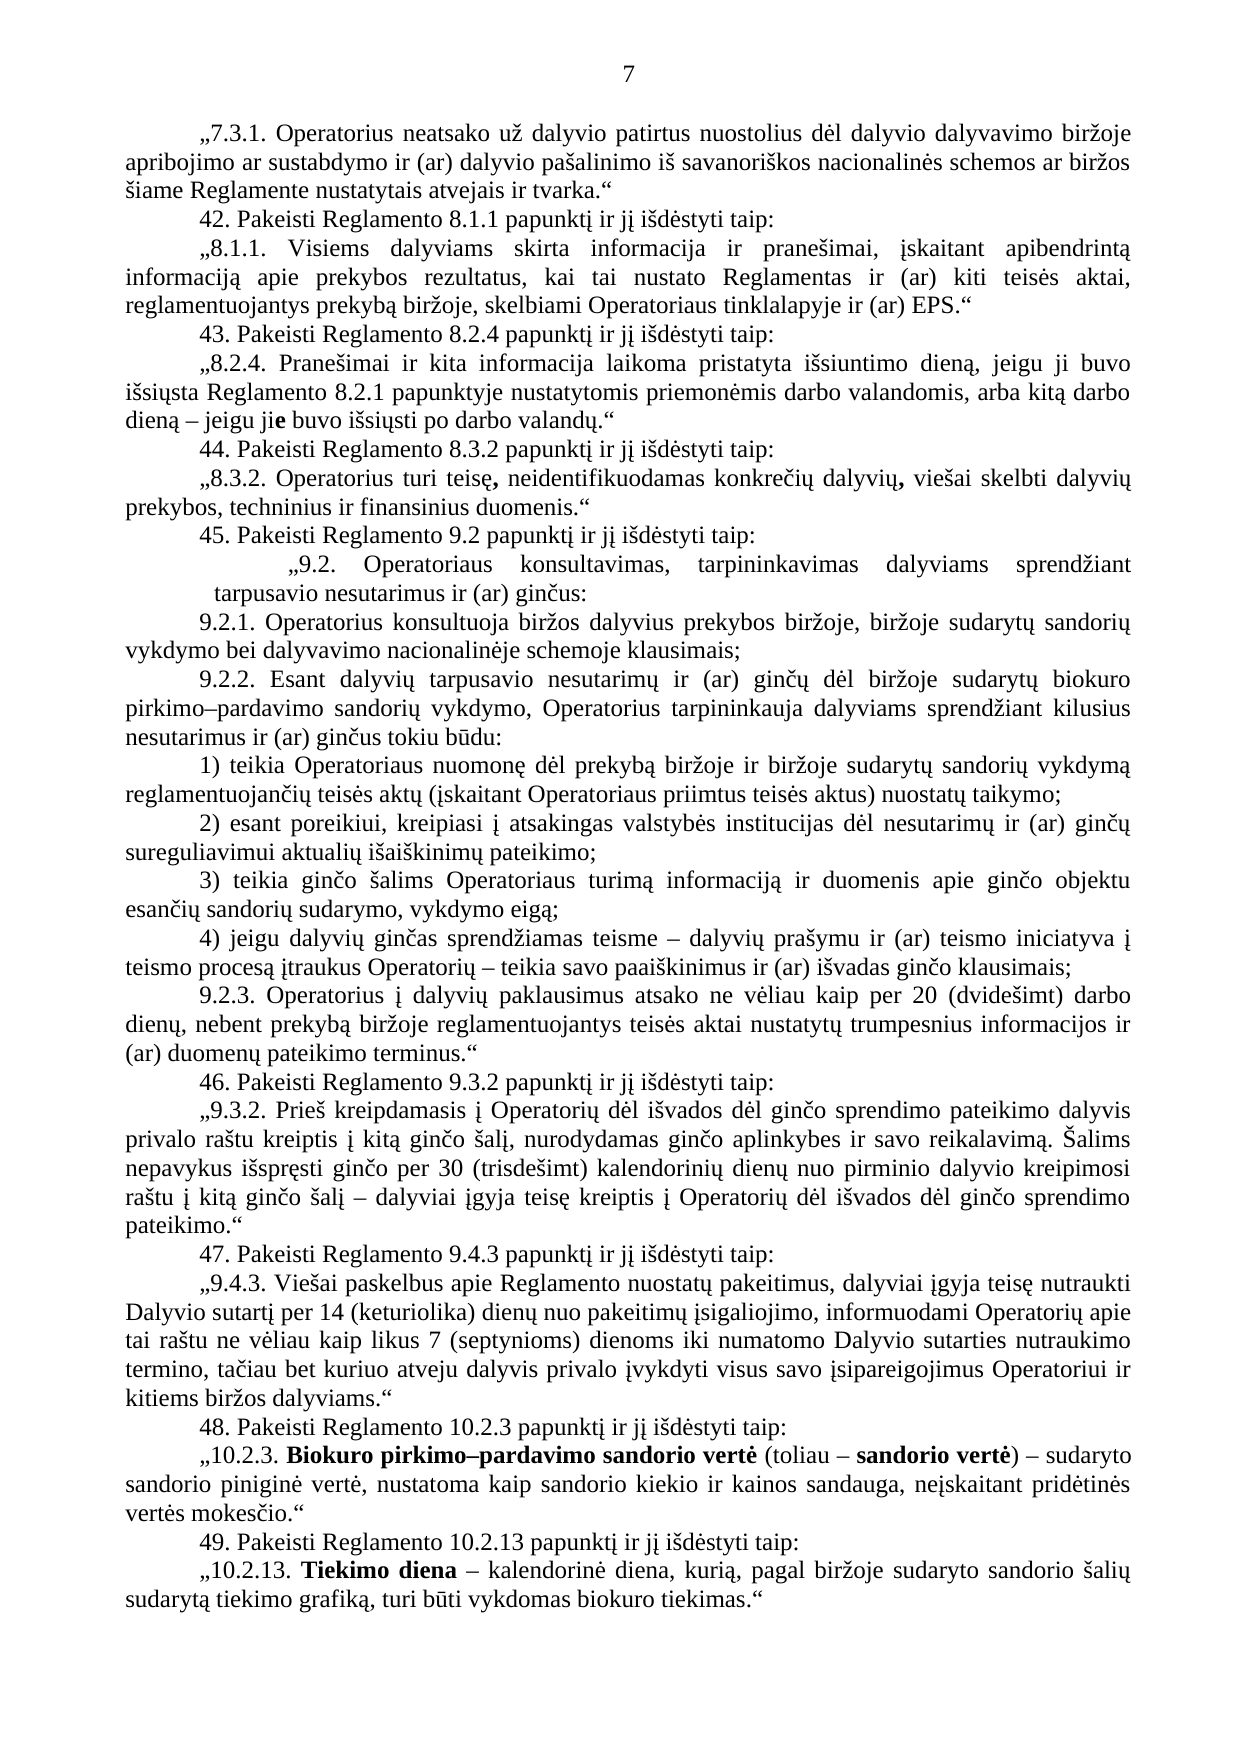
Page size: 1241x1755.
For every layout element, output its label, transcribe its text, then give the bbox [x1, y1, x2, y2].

subtitle 2) esant poreikiui, kreipiasi į atsakingas valstybės institucijas dėl nesutarimų ir (ar) ginčų sureguliavimui aktualių išaiškinimų pateikimo; [125, 808, 1132, 866]
subtitle 4) jeigu dalyvių ginčas sprendžiamas teisme – dalyvių prašymu ir (ar) teismo iniciatyva į teismo procesą įtraukus Operatorių – teikia savo paaiškinimus ir (ar) išvadas ginčo klausimais; [125, 923, 1132, 981]
text 42. Pakeisti Reglamento 8.1.1 papunktį ir jį išdėstyti taip: [199, 204, 1132, 233]
text 48. Pakeisti Reglamento 10.2.3 papunktį ir jį išdėstyti taip: [125, 1412, 1132, 1441]
subtitle 3) teikia ginčo šalims Operatoriaus turimą informaciją ir duomenis apie ginčo objektu esančių sandorių sudarymo, vykdymo eigą; [125, 866, 1132, 923]
text 9.2.1. Operatorius konsultuoja biržos dalyvius prekybos biržoje, biržoje sudarytų sandorių vykdymo bei dalyvavimo nacionalinėje schemoje klausimais; [125, 607, 1132, 664]
text 44. Pakeisti Reglamento 8.3.2 papunktį ir jį išdėstyti taip: [199, 434, 1132, 463]
text „7.3.1. Operatorius neatsako už dalyvio patirtus nuostolius dėl dalyvio dalyvavimo biržoje apribojimo ar sustabdymo ir (ar) dalyvio pašalinimo iš savanoriškos nacionalinės schemos ar biržos šiame Reglamente nustatytais atvejais ir tvarka.“ [125, 118, 1132, 204]
text „10.2.13. Tiekimo diena – kalendorinė diena, kurią, pagal biržoje sudaryto sandorio šalių sudarytą tiekimo grafiką, turi būti vykdomas biokuro tiekimas.“ [125, 1556, 1132, 1613]
text „10.2.3. Biokuro pirkimo–pardavimo sandorio vertė (toliau – sandorio vertė) – sudaryto sandorio piniginė vertė, nustatoma kaip sandorio kiekio ir kainos sandauga, neįskaitant pridėtinės vertės mokesčio.“ [125, 1441, 1132, 1527]
text 46. Pakeisti Reglamento 9.3.2 papunktį ir jį išdėstyti taip: [199, 1067, 1132, 1096]
text 45. Pakeisti Reglamento 9.2 papunktį ir jį išdėstyti taip: [199, 521, 1132, 549]
text „9.4.3. Viešai paskelbus apie Reglamento nuostatų pakeitimus, dalyviai įgyja teisę nutraukti Dalyvio sutartį per 14 (keturiolika) dienų nuo pakeitimų įsigaliojimo, informuodami Operatorių apie tai raštu ne vėliau kaip likus 7 (septynioms) dienoms iki numatomo Dalyvio sutarties nutraukimo termino, tačiau bet kuriuo atveju dalyvis privalo įvykdyti visus savo įsipareigojimus Operatoriui ir kitiems biržos dalyviams.“ [125, 1268, 1132, 1412]
text „9.2. Operatoriaus konsultavimas, tarpininkavimas dalyviams sprendžiant tarpusavio nesutarimus ir (ar) ginčus: [214, 549, 1132, 607]
text „8.3.2. Operatorius turi teisę, neidentifikuodamas konkrečių dalyvių, viešai skelbti dalyvių prekybos, techninius ir finansinius duomenis.“ [125, 463, 1132, 521]
text 43. Pakeisti Reglamento 8.2.4 papunktį ir jį išdėstyti taip: [199, 319, 1132, 348]
text 49. Pakeisti Reglamento 10.2.13 papunktį ir jį išdėstyti taip: [125, 1527, 1132, 1556]
text „8.2.4. Pranešimai ir kita informacija laikoma pristatyta išsiuntimo dieną, jeigu ji buvo išsiųsta Reglamento 8.2.1 papunktyje nustatytomis priemonėmis darbo valandomis, arba kitą darbo dieną – jeigu jie buvo išsiųsti po darbo valandų.“ [125, 348, 1132, 434]
text „9.3.2. Prieš kreipdamasis į Operatorių dėl išvados dėl ginčo sprendimo pateikimo dalyvis privalo raštu kreiptis į kitą ginčo šalį, nurodydamas ginčo aplinkybes ir savo reikalavimą. Šalims nepavykus išspręsti ginčo per 30 (trisdešimt) kalendorinių dienų nuo pirminio dalyvio kreipimosi raštu į kitą ginčo šalį – dalyviai įgyja teisę kreiptis į Operatorių dėl išvados dėl ginčo sprendimo pateikimo.“ [125, 1096, 1132, 1239]
text 9.2.3. Operatorius į dalyvių paklausimus atsako ne vėliau kaip per 20 (dvidešimt) darbo dienų, nebent prekybą biržoje reglamentuojantys teisės aktai nustatytų trumpesnius informacijos ir (ar) duomenų pateikimo terminus.“ [125, 981, 1132, 1067]
subtitle 1) teikia Operatoriaus nuomonę dėl prekybą biržoje ir biržoje sudarytų sandorių vykdymą reglamentuojančių teisės aktų (įskaitant Operatoriaus priimtus teisės aktus) nuostatų taikymo; [125, 751, 1132, 808]
text 47. Pakeisti Reglamento 9.4.3 papunktį ir jį išdėstyti taip: [199, 1239, 1132, 1268]
text „8.1.1. Visiems dalyviams skirta informacija ir pranešimai, įskaitant apibendrintą informaciją apie prekybos rezultatus, kai tai nustato Reglamentas ir (ar) kiti teisės aktai, reglamentuojantys prekybą biržoje, skelbiami Operatoriaus tinklalapyje ir (ar) EPS.“ [125, 233, 1132, 319]
text 9.2.2. Esant dalyvių tarpusavio nesutarimų ir (ar) ginčų dėl biržoje sudarytų biokuro pirkimo–pardavimo sandorių vykdymo, Operatorius tarpininkauja dalyviams sprendžiant kilusius nesutarimus ir (ar) ginčus tokiu būdu: [125, 664, 1132, 751]
